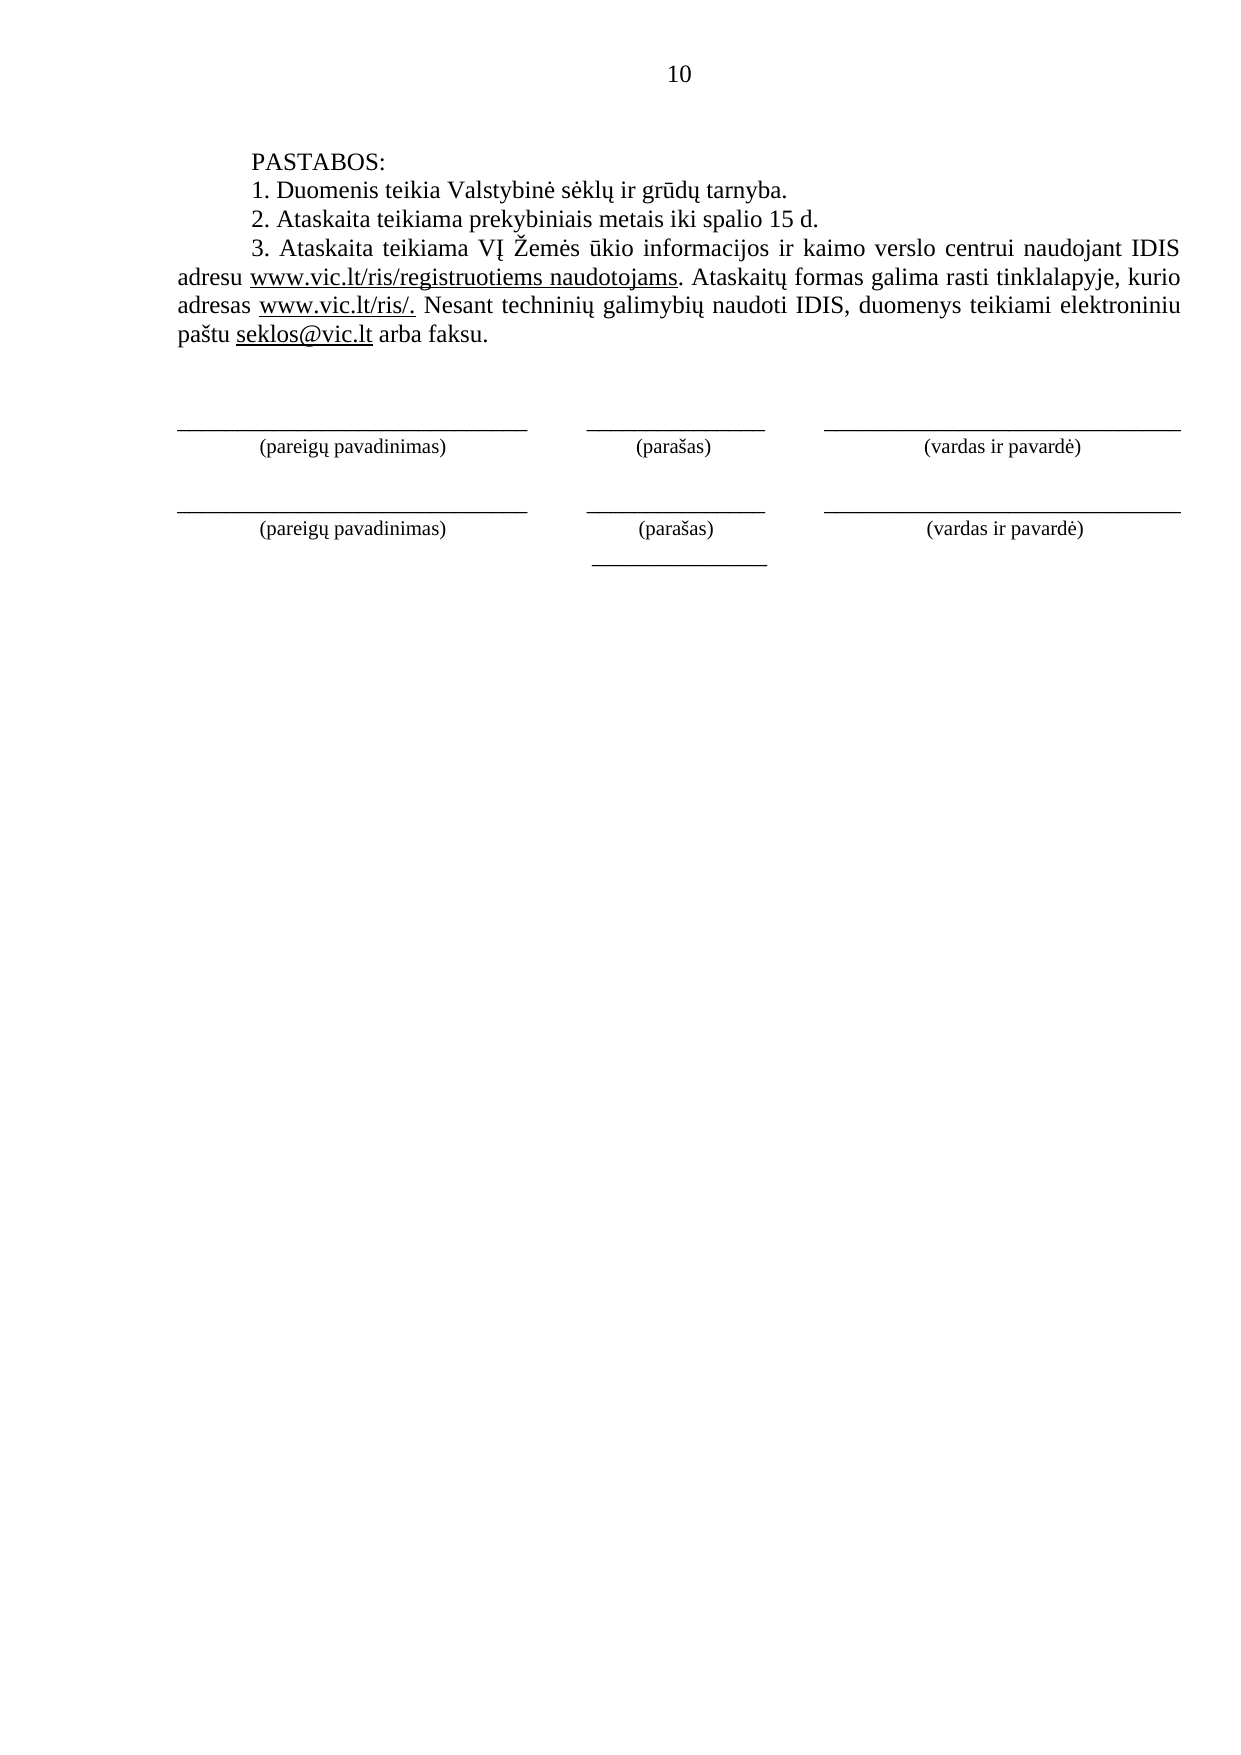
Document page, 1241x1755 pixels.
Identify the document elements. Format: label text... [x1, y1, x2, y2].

text PASTABOS: [177, 147, 1181, 176]
text ______________ [177, 540, 1181, 569]
text 3. Ataskaita teikiama VĮ Žemės ūkio informacijos ir kaimo verslo centrui naudojant IDIS adresu www.vic.lt/ris/registruotiems naudotojams. Ataskaitų formas galima rasti tinklalapyje, kurio adresas www.vic.lt/ris/. Nesant techninių galimybių naudoti IDIS, duomenys teikiami elektroniniu paštu seklos@vic.lt arba faksu. [177, 233, 1181, 348]
text (pareigų pavadinimas) (parašas) (vardas ir pavardė) [177, 516, 1181, 540]
text 1. Duomenis teikia Valstybinė sėklų ir grūdų tarnyba. [177, 176, 1181, 204]
text (pareigų pavadinimas) (parašas) (vardas ir pavardė) [177, 434, 1181, 458]
text 2. Ataskaita teikiama prekybiniais metais iki spalio 15 d. [177, 204, 1181, 233]
